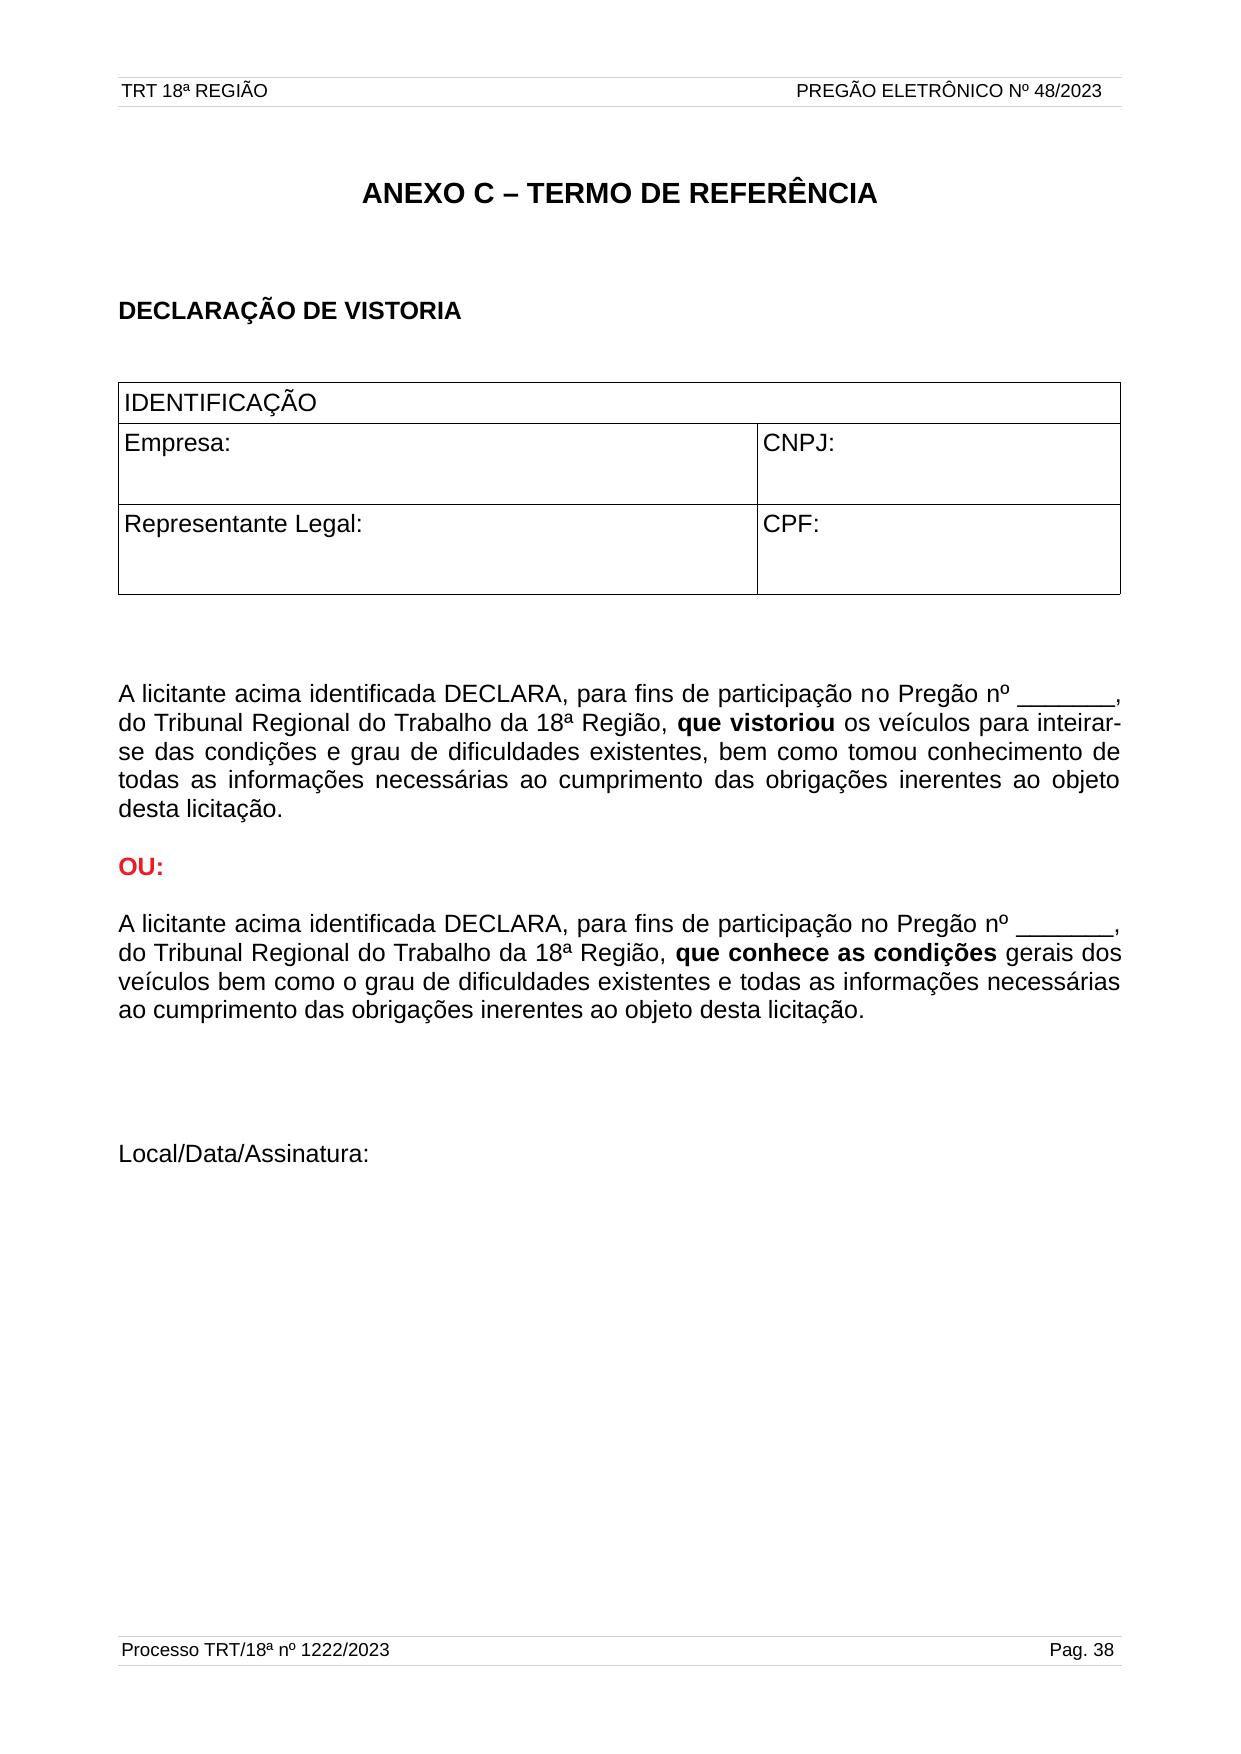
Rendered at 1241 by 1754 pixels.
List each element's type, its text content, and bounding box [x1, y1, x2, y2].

text A licitante acima identificada DECLARA, para fins de participação no Pregão nº _______, do Tribunal Regional do Trabalho da 18ª Região, que vistoriou os veículos para inteirar-se das condições e grau de dificuldades existentes, bem como tomou conhecimento de todas as informações necessárias ao cumprimento das obrigações inerentes ao objeto desta licitação. [118, 679, 1122, 823]
text DECLARAÇÃO DE VISTORIA [118, 296, 1122, 324]
text Local/Data/Assinatura: [118, 1139, 1122, 1168]
text A licitante acima identificada DECLARA, para fins de participação no Pregão nº _______, do Tribunal Regional do Trabalho da 18ª Região, que conhece as condições gerais dos veículos bem como o grau de dificuldades existentes e todas as informações necessárias ao cumprimento das obrigações inerentes ao objeto desta licitação. [118, 909, 1122, 1024]
text ANEXO C – TERMO DE REFERÊNCIA [118, 176, 1122, 209]
table_cell CNPJ: [758, 424, 1120, 504]
text OU: [118, 851, 1122, 880]
table_cell Representante Legal: [119, 505, 757, 594]
table_cell Empresa: [119, 424, 757, 504]
table_cell CPF: [758, 505, 1120, 594]
table_header IDENTIFICAÇÃO [119, 383, 1120, 422]
